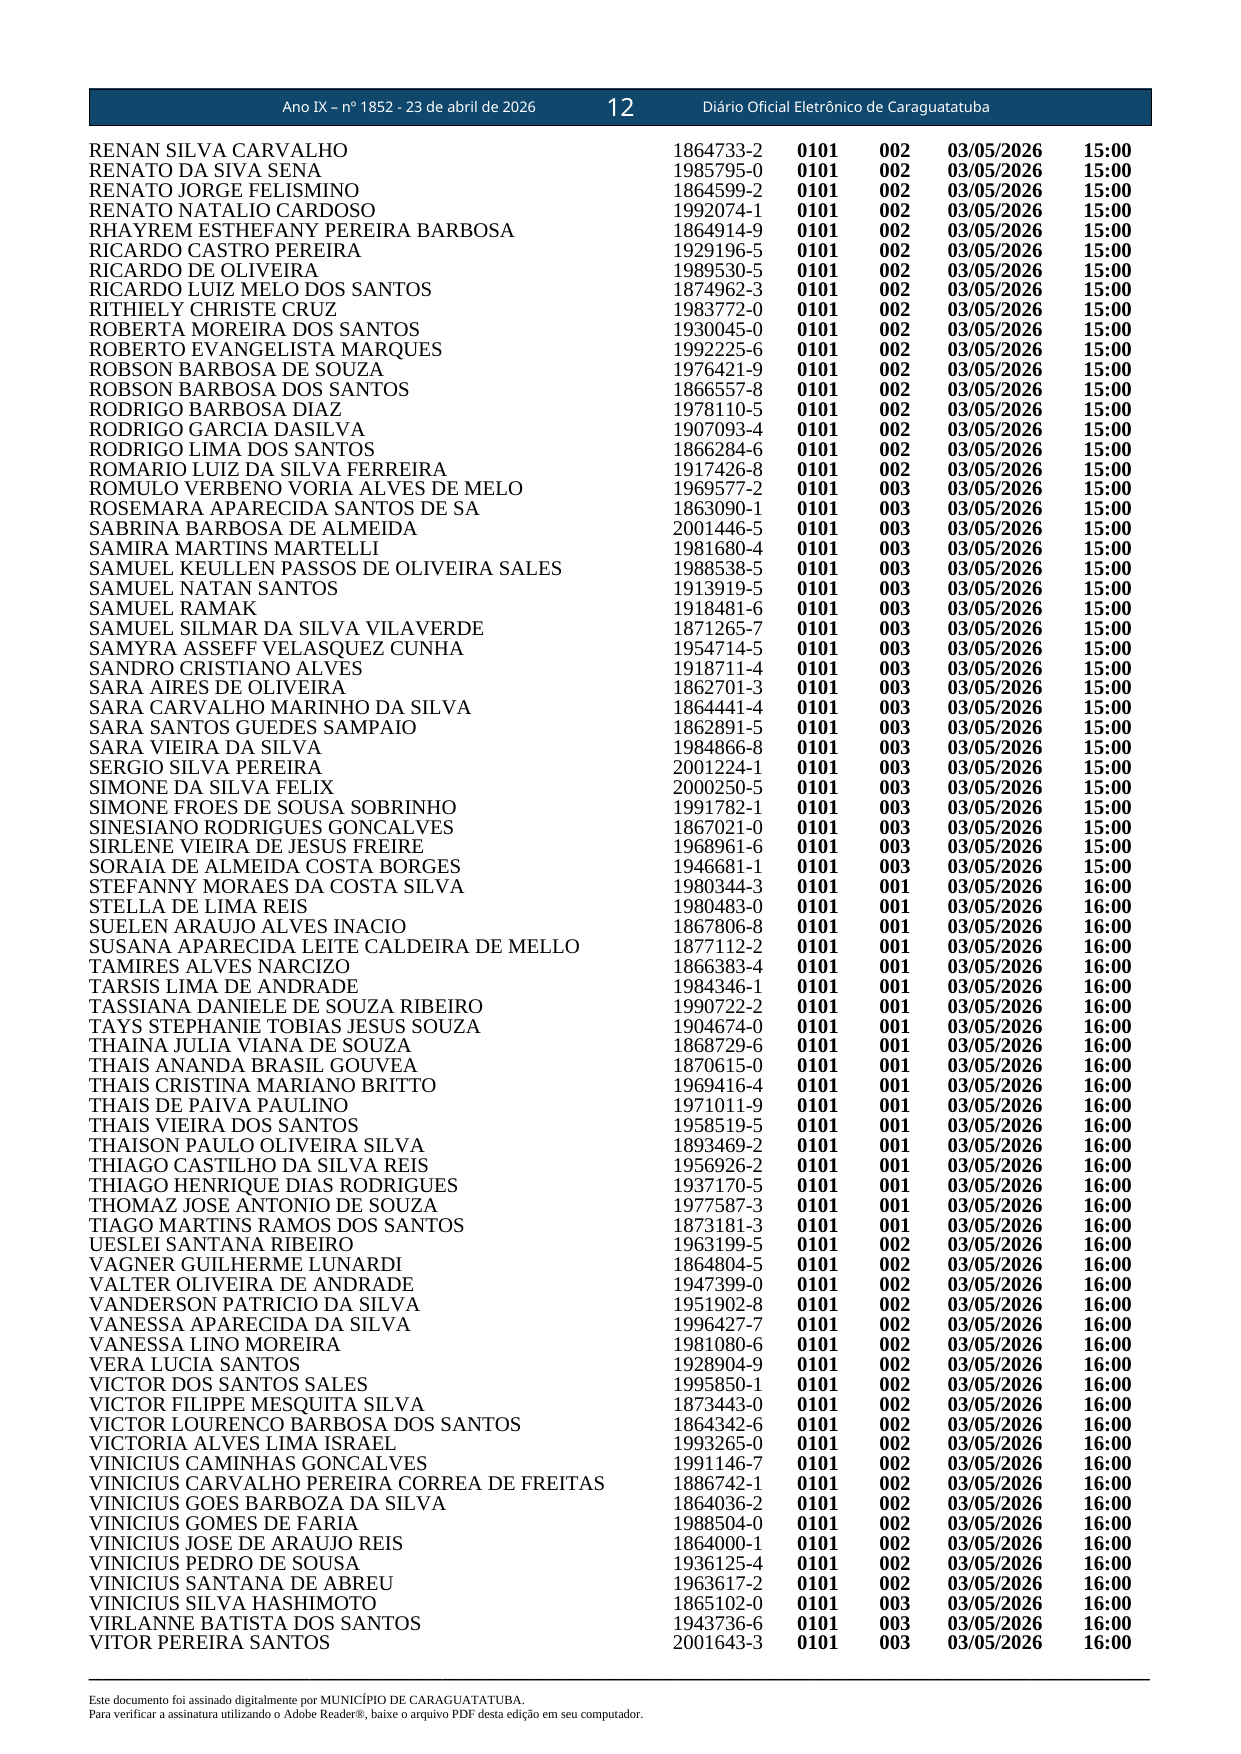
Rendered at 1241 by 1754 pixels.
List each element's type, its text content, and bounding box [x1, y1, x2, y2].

text TASSIANA DANIELE DE SOUZA RIBEIRO 1990722‑2 0101 001 03/05/2026 16:00 [88, 997, 1152, 1017]
text VICTOR DOS SANTOS SALES 1995850‑1 0101 002 03/05/2026 16:00 [88, 1375, 1152, 1395]
text ROMULO VERBENO VORIA ALVES DE MELO 1969577‑2 0101 003 03/05/2026 15:00 [88, 480, 1152, 500]
text SAMYRA ASSEFF VELASQUEZ CUNHA 1954714‑5 0101 003 03/05/2026 15:00 [88, 639, 1152, 659]
text THAIS DE PAIVA PAULINO 1971011‑9 0101 001 03/05/2026 16:00 [88, 1097, 1152, 1117]
text TAMIRES ALVES NARCIZO 1866383‑4 0101 001 03/05/2026 16:00 [88, 957, 1152, 977]
text RENATO JORGE FELISMINO 1864599‑2 0101 002 03/05/2026 15:00 [88, 182, 1152, 201]
text VIRLANNE BATISTA DOS SANTOS 1943736‑6 0101 003 03/05/2026 16:00 [88, 1614, 1152, 1634]
text SUELEN ARAUJO ALVES INACIO 1867806‑8 0101 001 03/05/2026 16:00 [88, 918, 1152, 938]
text SIMONE DA SILVA FELIX 2000250‑5 0101 003 03/05/2026 15:00 [88, 778, 1152, 798]
text THIAGO HENRIQUE DIAS RODRIGUES 1937170‑5 0101 001 03/05/2026 16:00 [88, 1176, 1152, 1196]
text VINICIUS SANTANA DE ABREU 1963617‑2 0101 002 03/05/2026 16:00 [88, 1574, 1152, 1594]
text SAMUEL KEULLEN PASSOS DE OLIVEIRA SALES 1988538‑5 0101 003 03/05/2026 15:00 [88, 559, 1152, 579]
text ROBERTA MOREIRA DOS SANTOS 1930045‑0 0101 002 03/05/2026 15:00 [88, 321, 1152, 341]
text SABRINA BARBOSA DE ALMEIDA 2001446‑5 0101 003 03/05/2026 15:00 [88, 520, 1152, 540]
text THOMAZ JOSE ANTONIO DE SOUZA 1977587‑3 0101 001 03/05/2026 16:00 [88, 1196, 1152, 1216]
text VINICIUS PEDRO DE SOUSA 1936125‑4 0101 002 03/05/2026 16:00 [88, 1554, 1152, 1574]
text THAIS CRISTINA MARIANO BRITTO 1969416‑4 0101 001 03/05/2026 16:00 [88, 1077, 1152, 1097]
text SIRLENE VIEIRA DE JESUS FREIRE 1968961‑6 0101 003 03/05/2026 15:00 [88, 838, 1152, 858]
text VINICIUS GOES BARBOZA DA SILVA 1864036‑2 0101 002 03/05/2026 16:00 [88, 1495, 1152, 1514]
text THIAGO CASTILHO DA SILVA REIS 1956926‑2 0101 001 03/05/2026 16:00 [88, 1156, 1152, 1176]
text RITHIELY CHRISTE CRUZ 1983772‑0 0101 002 03/05/2026 15:00 [88, 301, 1152, 321]
text VICTORIA ALVES LIMA ISRAEL 1993265‑0 0101 002 03/05/2026 16:00 [88, 1435, 1152, 1455]
text SINESIANO RODRIGUES GONCALVES 1867021‑0 0101 003 03/05/2026 15:00 [88, 818, 1152, 838]
text RODRIGO GARCIA DASILVA 1907093‑4 0101 002 03/05/2026 15:00 [88, 420, 1152, 440]
text THAIS ANANDA BRASIL GOUVEA 1870615‑0 0101 001 03/05/2026 16:00 [88, 1057, 1152, 1077]
text RENATO NATALIO CARDOSO 1992074‑1 0101 002 03/05/2026 15:00 [88, 201, 1152, 221]
text VERA LUCIA SANTOS 1928904‑9 0101 002 03/05/2026 16:00 [88, 1355, 1152, 1375]
text UESLEI SANTANA RIBEIRO 1963199‑5 0101 002 03/05/2026 16:00 [88, 1236, 1152, 1256]
text SARA SANTOS GUEDES SAMPAIO 1862891‑5 0101 003 03/05/2026 15:00 [88, 719, 1152, 739]
text ROBERTO EVANGELISTA MARQUES 1992225‑6 0101 002 03/05/2026 15:00 [88, 341, 1152, 361]
text ROBSON BARBOSA DE SOUZA 1976421‑9 0101 002 03/05/2026 15:00 [88, 361, 1152, 381]
text SAMUEL RAMAK 1918481‑6 0101 003 03/05/2026 15:00 [88, 599, 1152, 619]
text THAINA JULIA VIANA DE SOUZA 1868729‑6 0101 001 03/05/2026 16:00 [88, 1037, 1152, 1057]
text VINICIUS GOMES DE FARIA 1988504‑0 0101 002 03/05/2026 16:00 [88, 1514, 1152, 1534]
text THAISON PAULO OLIVEIRA SILVA 1893469‑2 0101 001 03/05/2026 16:00 [88, 1137, 1152, 1156]
text SARA AIRES DE OLIVEIRA 1862701‑3 0101 003 03/05/2026 15:00 [88, 679, 1152, 699]
text STELLA DE LIMA REIS 1980483‑0 0101 001 03/05/2026 16:00 [88, 898, 1152, 918]
text SERGIO SILVA PEREIRA 2001224‑1 0101 003 03/05/2026 15:00 [88, 758, 1152, 778]
text SARA CARVALHO MARINHO DA SILVA 1864441‑4 0101 003 03/05/2026 15:00 [88, 699, 1152, 719]
text ROBSON BARBOSA DOS SANTOS 1866557‑8 0101 002 03/05/2026 15:00 [88, 381, 1152, 400]
text VINICIUS SILVA HASHIMOTO 1865102‑0 0101 003 03/05/2026 16:00 [88, 1594, 1152, 1614]
text ROMARIO LUIZ DA SILVA FERREIRA 1917426‑8 0101 002 03/05/2026 15:00 [88, 460, 1152, 480]
text RICARDO CASTRO PEREIRA 1929196‑5 0101 002 03/05/2026 15:00 [88, 241, 1152, 261]
text STEFANNY MORAES DA COSTA SILVA 1980344‑3 0101 001 03/05/2026 16:00 [88, 878, 1152, 898]
text VITOR PEREIRA SANTOS 2001643‑3 0101 003 03/05/2026 16:00 [88, 1634, 1152, 1654]
text SORAIA DE ALMEIDA COSTA BORGES 1946681‑1 0101 003 03/05/2026 15:00 [88, 858, 1152, 878]
text SAMUEL NATAN SANTOS 1913919‑5 0101 003 03/05/2026 15:00 [88, 579, 1152, 599]
text VICTOR FILIPPE MESQUITA SILVA 1873443‑0 0101 002 03/05/2026 16:00 [88, 1395, 1152, 1415]
text VINICIUS CARVALHO PEREIRA CORREA DE FREITAS 1886742‑1 0101 002 03/05/2026 16:00 [88, 1475, 1152, 1495]
text SARA VIEIRA DA SILVA 1984866‑8 0101 003 03/05/2026 15:00 [88, 739, 1152, 758]
text VALTER OLIVEIRA DE ANDRADE 1947399‑0 0101 002 03/05/2026 16:00 [88, 1276, 1152, 1296]
text TIAGO MARTINS RAMOS DOS SANTOS 1873181‑3 0101 001 03/05/2026 16:00 [88, 1216, 1152, 1236]
text ROSEMARA APARECIDA SANTOS DE SA 1863090‑1 0101 003 03/05/2026 15:00 [88, 500, 1152, 520]
text VANDERSON PATRICIO DA SILVA 1951902‑8 0101 002 03/05/2026 16:00 [88, 1296, 1152, 1316]
text TARSIS LIMA DE ANDRADE 1984346‑1 0101 001 03/05/2026 16:00 [88, 977, 1152, 997]
text VICTOR LOURENCO BARBOSA DOS SANTOS 1864342‑6 0101 002 03/05/2026 16:00 [88, 1415, 1152, 1435]
text RHAYREM ESTHEFANY PEREIRA BARBOSA 1864914‑9 0101 002 03/05/2026 15:00 [88, 221, 1152, 241]
text VAGNER GUILHERME LUNARDI 1864804‑5 0101 002 03/05/2026 16:00 [88, 1256, 1152, 1276]
text RENAN SILVA CARVALHO 1864733‑2 0101 002 03/05/2026 15:00 [88, 142, 1152, 162]
text RODRIGO LIMA DOS SANTOS 1866284‑6 0101 002 03/05/2026 15:00 [88, 440, 1152, 460]
text SIMONE FROES DE SOUSA SOBRINHO 1991782‑1 0101 003 03/05/2026 15:00 [88, 798, 1152, 818]
text RENATO DA SIVA SENA 1985795‑0 0101 002 03/05/2026 15:00 [88, 162, 1152, 182]
text SAMUEL SILMAR DA SILVA VILAVERDE 1871265‑7 0101 003 03/05/2026 15:00 [88, 619, 1152, 639]
text VINICIUS JOSE DE ARAUJO REIS 1864000‑1 0101 002 03/05/2026 16:00 [88, 1534, 1152, 1554]
text SUSANA APARECIDA LEITE CALDEIRA DE MELLO 1877112‑2 0101 001 03/05/2026 16:00 [88, 938, 1152, 957]
text SANDRO CRISTIANO ALVES 1918711‑4 0101 003 03/05/2026 15:00 [88, 659, 1152, 679]
text VINICIUS CAMINHAS GONCALVES 1991146‑7 0101 002 03/05/2026 16:00 [88, 1455, 1152, 1475]
text VANESSA LINO MOREIRA 1981080‑6 0101 002 03/05/2026 16:00 [88, 1336, 1152, 1355]
text RODRIGO BARBOSA DIAZ 1978110‑5 0101 002 03/05/2026 15:00 [88, 400, 1152, 420]
text THAIS VIEIRA DOS SANTOS 1958519‑5 0101 001 03/05/2026 16:00 [88, 1117, 1152, 1137]
text TAYS STEPHANIE TOBIAS JESUS SOUZA 1904674‑0 0101 001 03/05/2026 16:00 [88, 1017, 1152, 1037]
text VANESSA APARECIDA DA SILVA 1996427‑7 0101 002 03/05/2026 16:00 [88, 1316, 1152, 1336]
text RICARDO LUIZ MELO DOS SANTOS 1874962‑3 0101 002 03/05/2026 15:00 [88, 281, 1152, 301]
text SAMIRA MARTINS MARTELLI 1981680‑4 0101 003 03/05/2026 15:00 [88, 540, 1152, 559]
text RICARDO DE OLIVEIRA 1989530‑5 0101 002 03/05/2026 15:00 [88, 261, 1152, 281]
